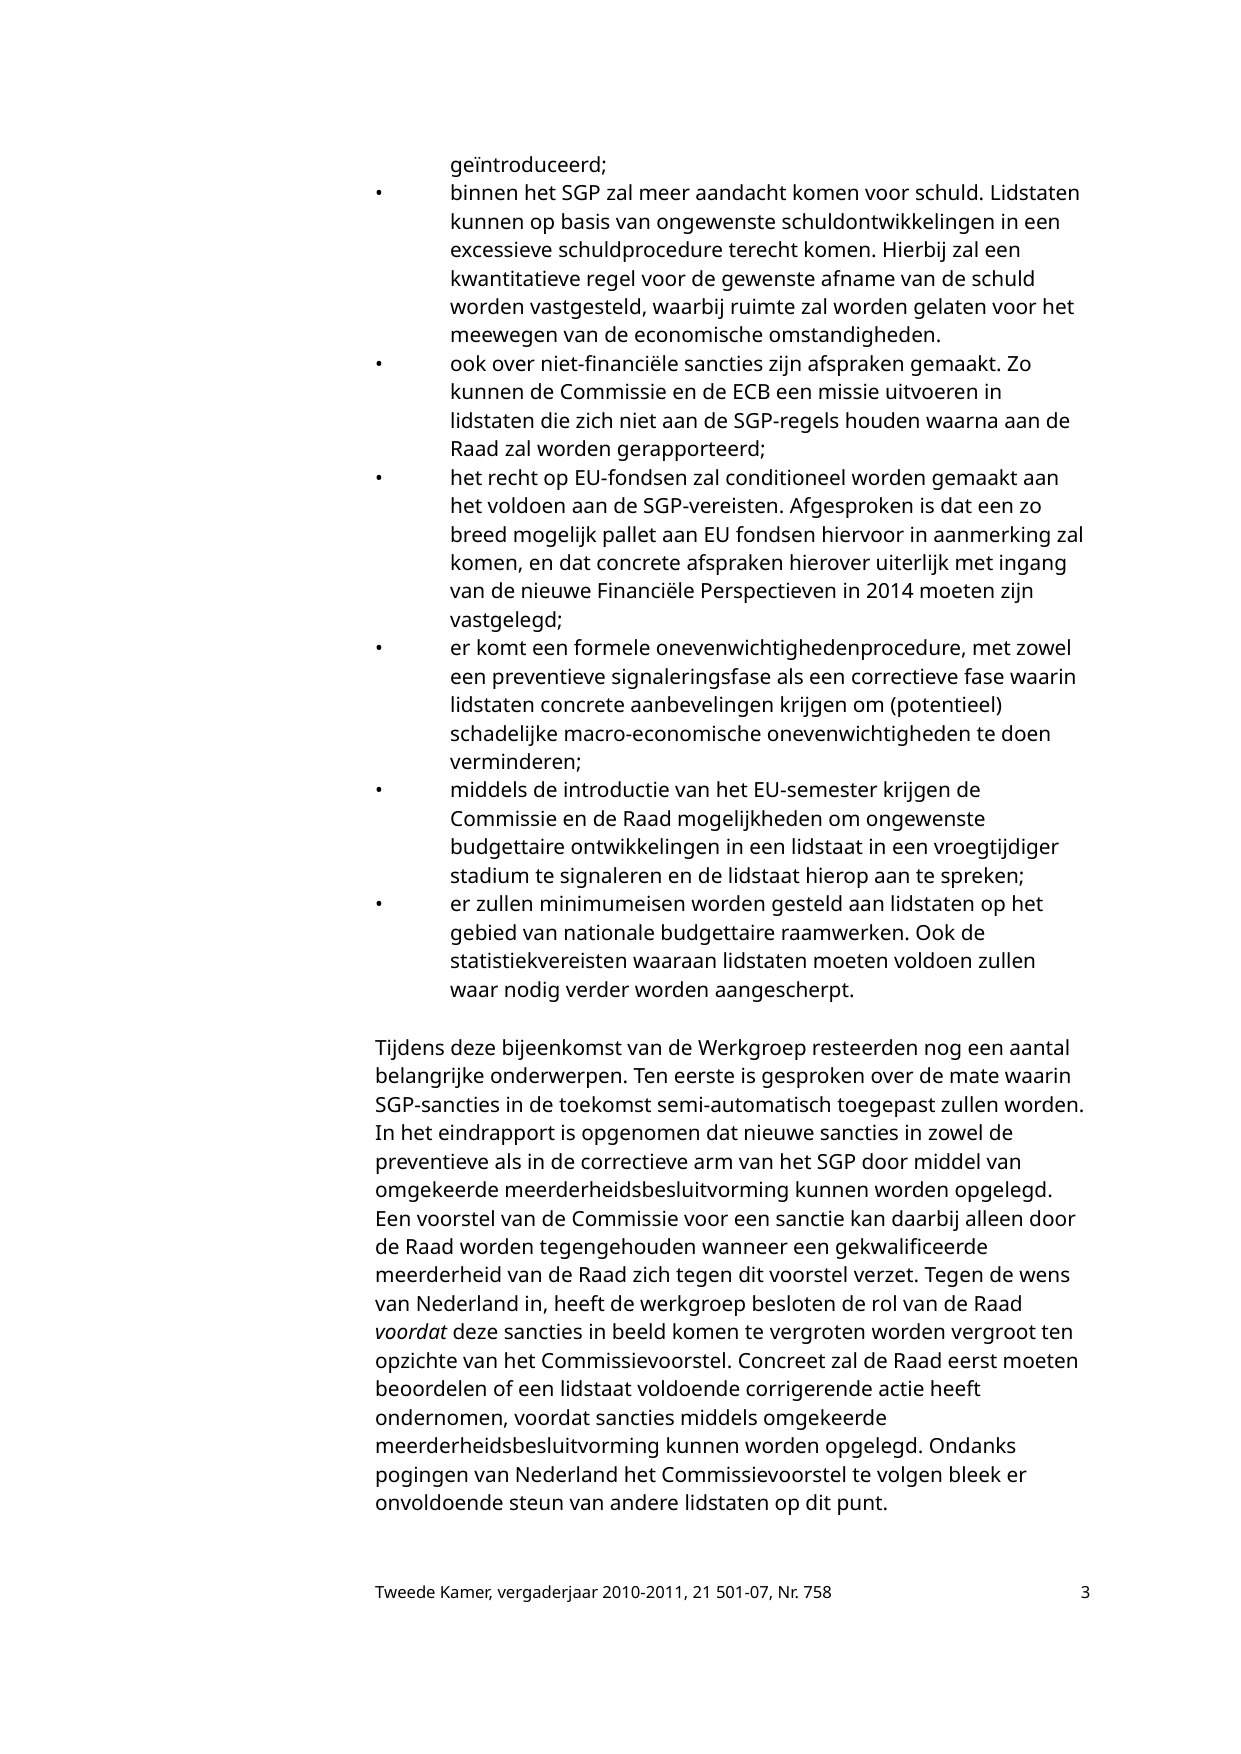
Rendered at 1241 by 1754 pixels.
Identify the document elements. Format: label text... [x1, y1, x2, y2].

list het recht op EU-fondsen zal conditioneel worden gemaakt aan het voldoen aan de SGP-vereisten. Afgesproken is dat een zo breed mogelijk pallet aan EU fondsen hiervoor in aanmerking zal komen, en dat concrete afspraken hierover uiterlijk met ingang van de nieuwe Financiële Perspectieven in 2014 moeten zijn vastgelegd; [375, 463, 1090, 633]
list ook over niet-financiële sancties zijn afspraken gemaakt. Zo kunnen de Commissie en de ECB een missie uitvoeren in lidstaten die zich niet aan de SGP-regels houden waarna aan de Raad zal worden gerapporteerd; [375, 349, 1090, 463]
list er komt een formele onevenwichtighedenprocedure, met zowel een preventieve signaleringsfase als een correctieve fase waarin lidstaten concrete aanbevelingen krijgen om (potentieel) schadelijke macro-economische onevenwichtigheden te doen verminderen; [375, 633, 1090, 776]
list middels de introductie van het EU-semester krijgen de Commissie en de Raad mogelijkheden om ongewenste budgettaire ontwikkelingen in een lidstaat in een vroegtijdiger stadium te signaleren en de lidstaat hierop aan te spreken; [375, 776, 1090, 889]
list er zullen minimumeisen worden gesteld aan lidstaten op het gebied van nationale budgettaire raamwerken. Ook de statistiekvereisten waaraan lidstaten moeten voldoen zullen waar nodig verder worden aangescherpt. [375, 889, 1090, 1003]
list geïntroduceerd; [375, 150, 1090, 178]
text Tijdens deze bijeenkomst van de Werkgroep resteerden nog een aantal belangrijke onderwerpen. Ten eerste is gesproken over de mate waarin SGP-sancties in de toekomst semi-automatisch toegepast zullen worden. In het eindrapport is opgenomen dat nieuwe sancties in zowel de preventieve als in de correctieve arm van het SGP door middel van omgekeerde meerderheidsbesluitvorming kunnen worden opgelegd. Een voorstel van de Commissie voor een sanctie kan daarbij alleen door de Raad worden tegengehouden wanneer een gekwalificeerde meerderheid van de Raad zich tegen dit voorstel verzet. Tegen de wens van Nederland in, heeft de werkgroep besloten de rol van de Raad voordat deze sancties in beeld komen te vergroten worden vergroot ten opzichte van het Commissievoorstel. Concreet zal de Raad eerst moeten beoordelen of een lidstaat voldoende corrigerende actie heeft ondernomen, voordat sancties middels omgekeerde meerderheidsbesluitvorming kunnen worden opgelegd. Ondanks pogingen van Nederland het Commissievoorstel te volgen bleek er onvoldoende steun van andere lidstaten op dit punt. [375, 1033, 1090, 1517]
list binnen het SGP zal meer aandacht komen voor schuld. Lidstaten kunnen op basis van ongewenste schuldontwikkelingen in een excessieve schuldprocedure terecht komen. Hierbij zal een kwantitatieve regel voor de gewenste afname van de schuld worden vastgesteld, waarbij ruimte zal worden gelaten voor het meewegen van de economische omstandigheden. [375, 178, 1090, 349]
